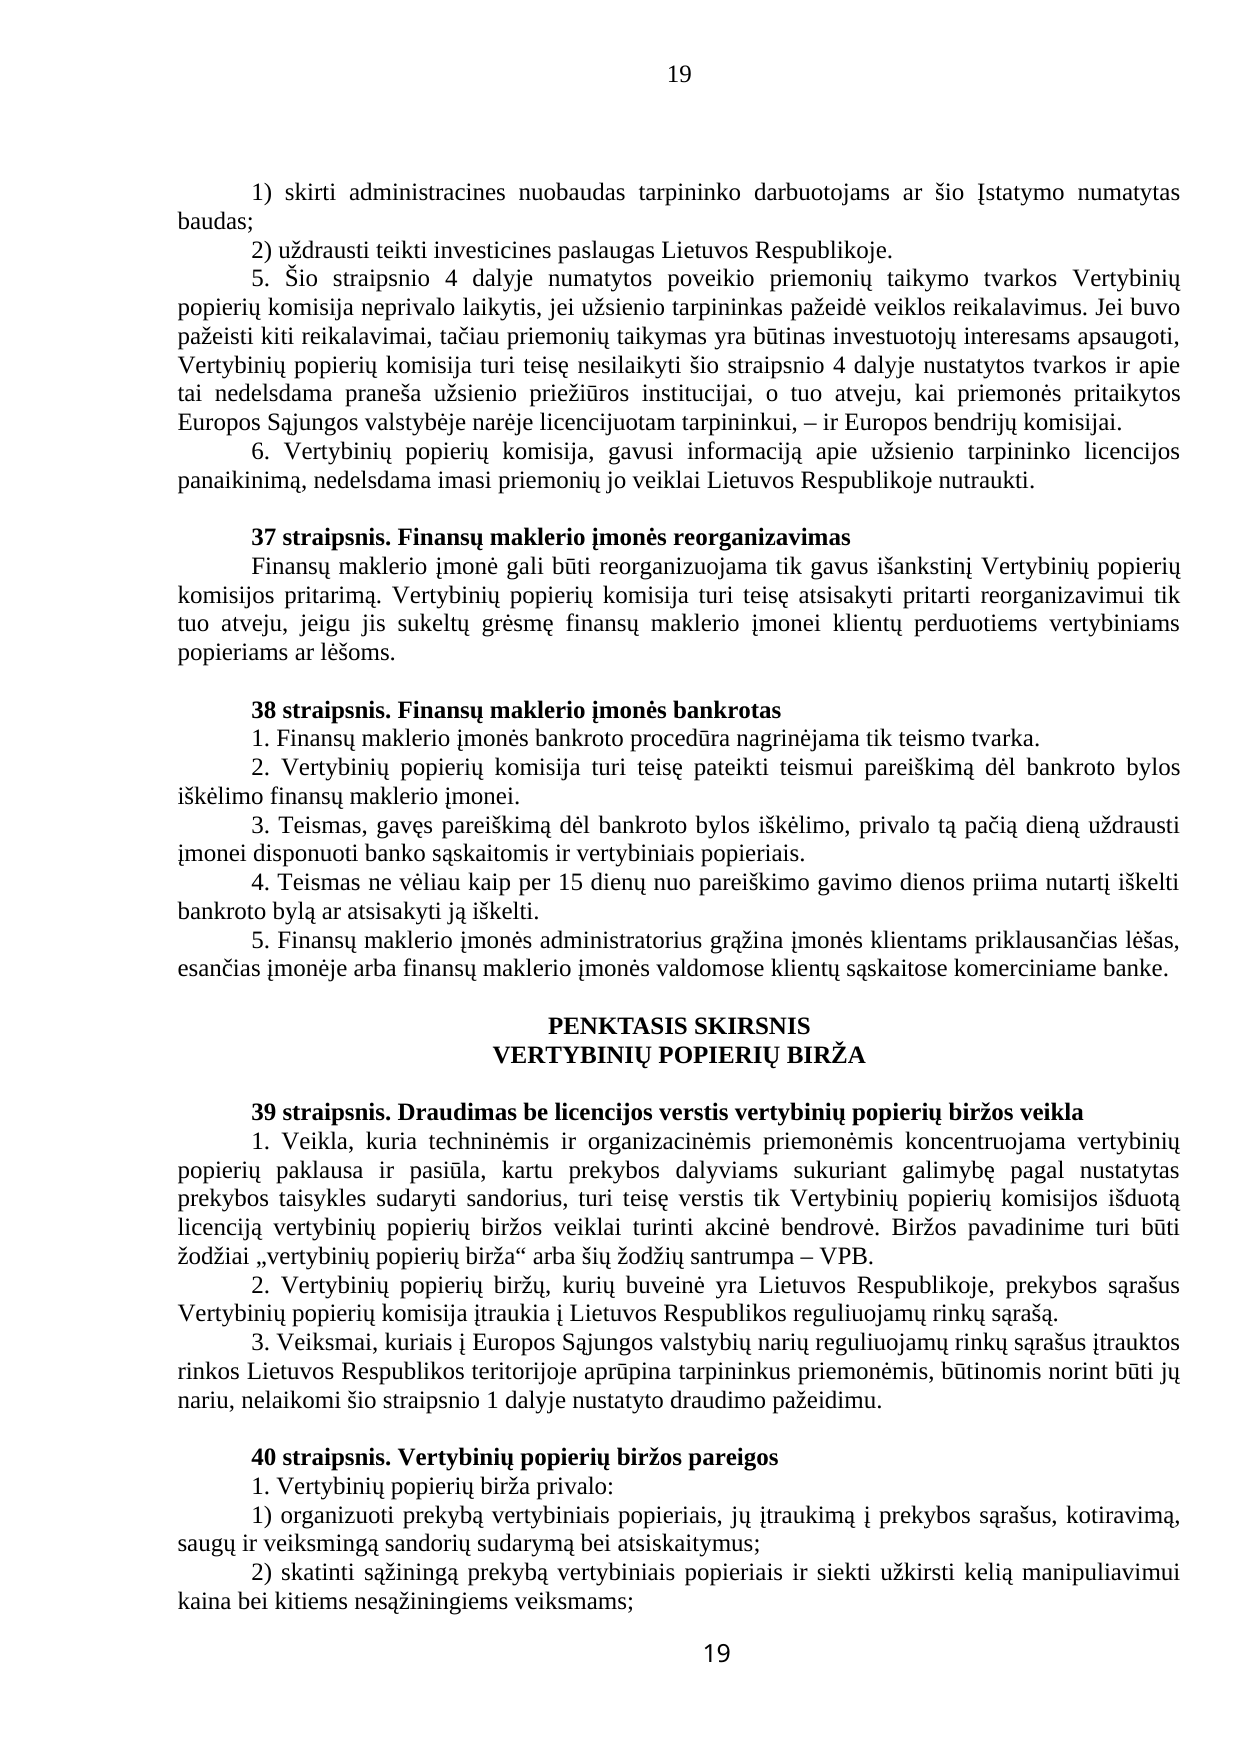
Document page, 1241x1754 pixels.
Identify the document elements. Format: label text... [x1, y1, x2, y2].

text 1. Finansų maklerio įmonės bankroto procedūra nagrinėjama tik teismo tvarka. [177, 723, 1181, 752]
text 1) skirti administracines nuobaudas tarpininko darbuotojams ar šio Įstatymo numatytas baudas; [177, 177, 1181, 235]
text 2. Vertybinių popierių biržų, kurių buveinė yra Lietuvos Respublikoje, prekybos sąrašus Vertybinių popierių komisija įtraukia į Lietuvos Respublikos reguliuojamų rinkų sąrašą. [177, 1270, 1181, 1327]
text 38 straipsnis. Finansų maklerio įmonės bankrotas [177, 695, 1181, 723]
text Finansų maklerio įmonė gali būti reorganizuojama tik gavus išankstinį Vertybinių popierių komisijos pritarimą. Vertybinių popierių komisija turi teisę atsisakyti pritarti reorganizavimui tik tuo atveju, jeigu jis sukeltų grėsmę finansų maklerio įmonei klientų perduotiems vertybiniams popieriams ar lėšoms. [177, 551, 1181, 666]
text 40 straipsnis. Vertybinių popierių biržos pareigos [177, 1442, 1181, 1471]
text 5. Šio straipsnio 4 dalyje numatytos poveikio priemonių taikymo tvarkos Vertybinių popierių komisija neprivalo laikytis, jei užsienio tarpininkas pažeidė veiklos reikalavimus. Jei buvo pažeisti kiti reikalavimai, tačiau priemonių taikymas yra būtinas investuotojų interesams apsaugoti, Vertybinių popierių komisija turi teisę nesilaikyti šio straipsnio 4 dalyje nustatytos tvarkos ir apie tai nedelsdama praneša užsienio priežiūros institucijai, o tuo atveju, kai priemonės pritaikytos Europos Sąjungos valstybėje narėje licencijuotam tarpininkui, – ir Europos bendrijų komisijai. [177, 263, 1181, 436]
text PENKTASIS SKIRSNIS [177, 1011, 1181, 1040]
text 1. Vertybinių popierių birža privalo: [177, 1471, 1181, 1500]
text 2) skatinti sąžiningą prekybą vertybiniais popieriais ir siekti užkirsti kelią manipuliavimui kaina bei kitiems nesąžiningiems veiksmams; [177, 1557, 1181, 1615]
text VERTYBINIŲ POPIERIŲ BIRŽA [177, 1040, 1181, 1068]
text 6. Vertybinių popierių komisija, gavusi informaciją apie užsienio tarpininko licencijos panaikinimą, nedelsdama imasi priemonių jo veiklai Lietuvos Respublikoje nutraukti. [177, 436, 1181, 493]
text 4. Teismas ne vėliau kaip per 15 dienų nuo pareiškimo gavimo dienos priima nutartį iškelti bankroto bylą ar atsisakyti ją iškelti. [177, 867, 1181, 925]
text 37 straipsnis. Finansų maklerio įmonės reorganizavimas [177, 522, 1181, 551]
text 2) uždrausti teikti investicines paslaugas Lietuvos Respublikoje. [177, 235, 1181, 263]
text 1. Veikla, kuria techninėmis ir organizacinėmis priemonėmis koncentruojama vertybinių popierių paklausa ir pasiūla, kartu prekybos dalyviams sukuriant galimybę pagal nustatytas prekybos taisykles sudaryti sandorius, turi teisę verstis tik Vertybinių popierių komisijos išduotą licenciją vertybinių popierių biržos veiklai turinti akcinė bendrovė. Biržos pavadinime turi būti žodžiai „vertybinių popierių birža“ arba šių žodžių santrumpa – VPB. [177, 1126, 1181, 1270]
text 3. Veiksmai, kuriais į Europos Sąjungos valstybių narių reguliuojamų rinkų sąrašus įtrauktos rinkos Lietuvos Respublikos teritorijoje aprūpina tarpininkus priemonėmis, būtinomis norint būti jų nariu, nelaikomi šio straipsnio 1 dalyje nustatyto draudimo pažeidimu. [177, 1327, 1181, 1413]
text 5. Finansų maklerio įmonės administratorius grąžina įmonės klientams priklausančias lėšas, esančias įmonėje arba finansų maklerio įmonės valdomose klientų sąskaitose komerciniame banke. [177, 925, 1181, 982]
text 3. Teismas, gavęs pareiškimą dėl bankroto bylos iškėlimo, privalo tą pačią dieną uždrausti įmonei disponuoti banko sąskaitomis ir vertybiniais popieriais. [177, 810, 1181, 867]
text 2. Vertybinių popierių komisija turi teisę pateikti teismui pareiškimą dėl bankroto bylos iškėlimo finansų maklerio įmonei. [177, 752, 1181, 810]
text 1) organizuoti prekybą vertybiniais popieriais, jų įtraukimą į prekybos sąrašus, kotiravimą, saugų ir veiksmingą sandorių sudarymą bei atsiskaitymus; [177, 1500, 1181, 1557]
text 39 straipsnis. Draudimas be licencijos verstis vertybinių popierių biržos veikla [177, 1097, 1181, 1126]
